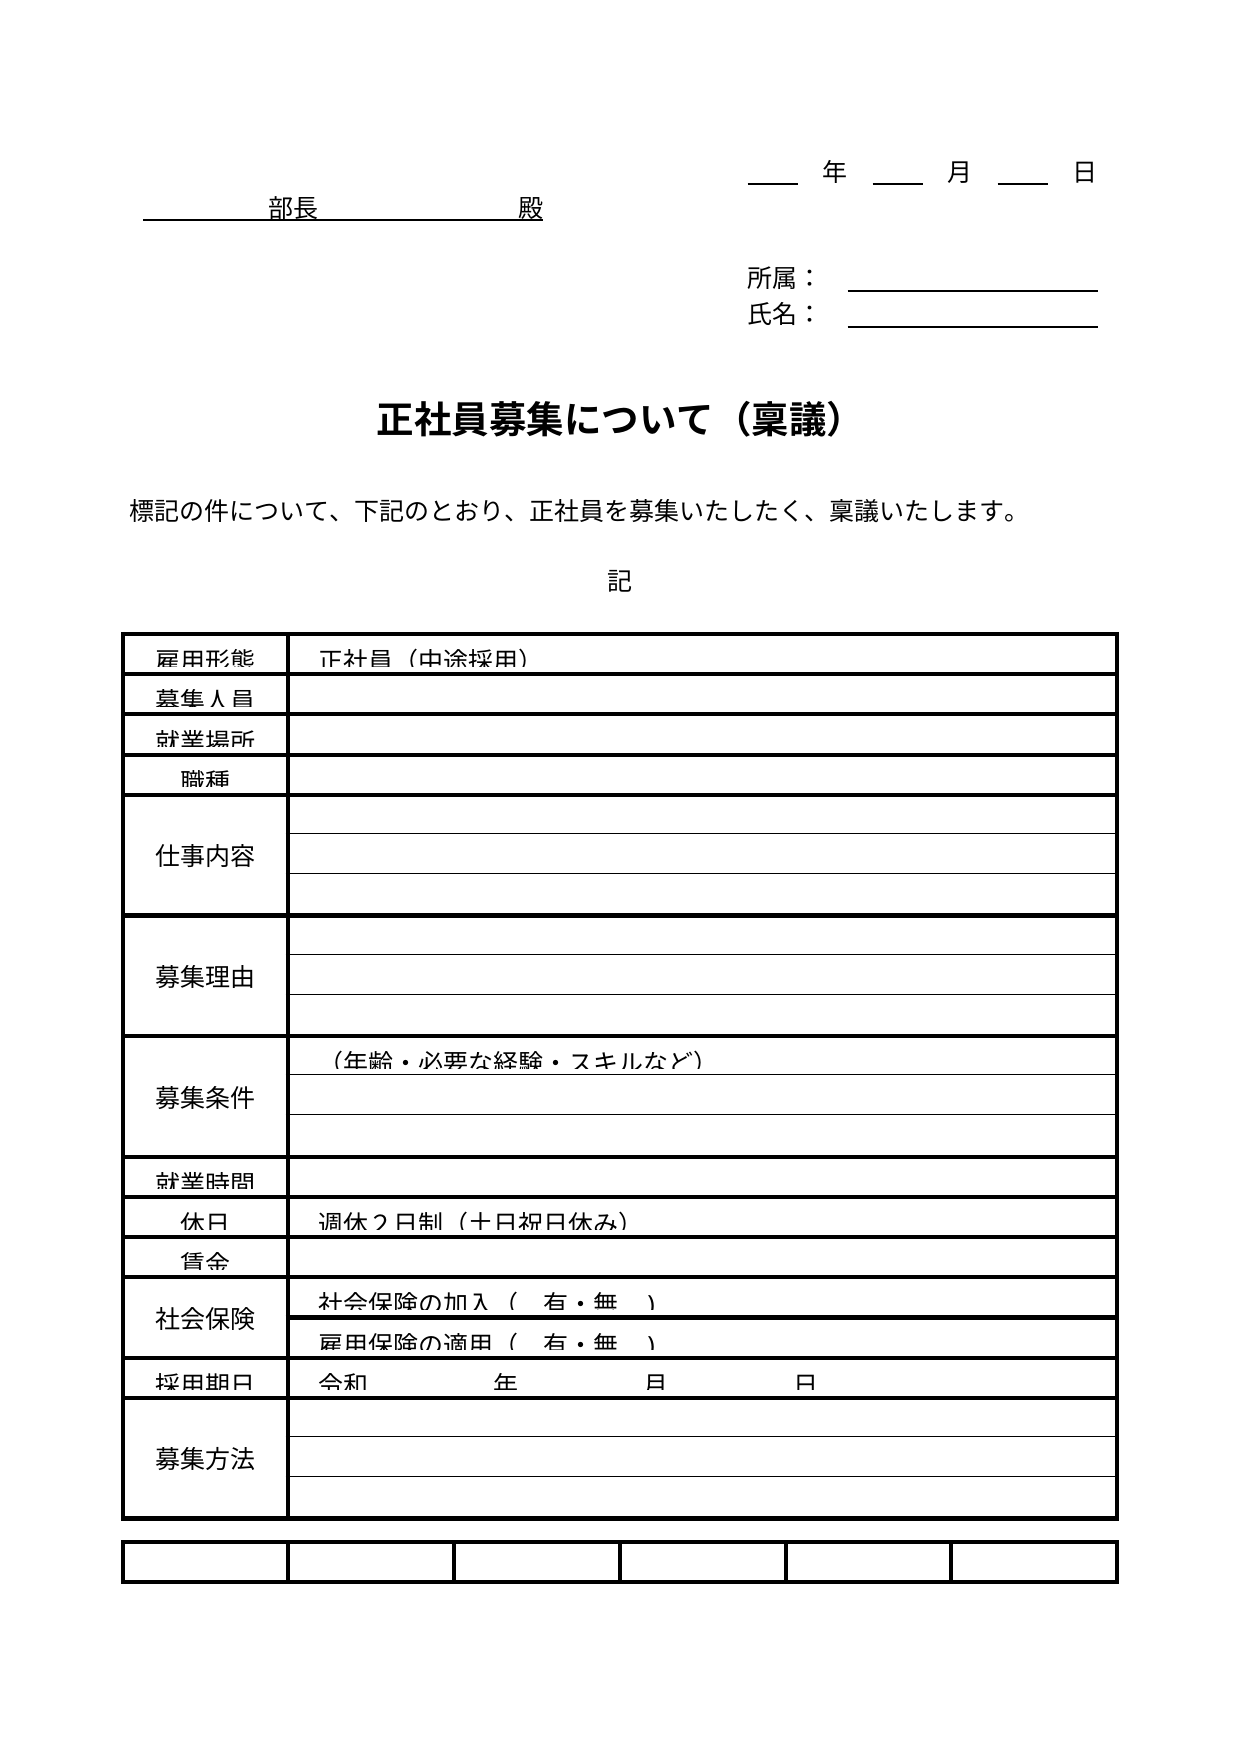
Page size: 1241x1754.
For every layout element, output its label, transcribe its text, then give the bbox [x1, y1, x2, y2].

table_cell [953, 1544, 1115, 1580]
table_cell [290, 1400, 1115, 1436]
title 正社員募集について（稟議） [118, 390, 1122, 444]
text 記 [118, 561, 1122, 598]
table_cell [290, 716, 1115, 752]
table_cell [290, 1075, 1115, 1114]
table_cell [290, 1115, 1115, 1154]
table_cell [290, 1544, 452, 1580]
table_cell 雇用保険の適用（ 有・無 ) [290, 1320, 1115, 1356]
table_cell [290, 1437, 1115, 1476]
table_header 雇用形態 [125, 636, 286, 672]
table_cell [290, 757, 1115, 793]
text 標記の件について、下記のとおり、正社員を募集いたしたく、稟議いたします。 [129, 491, 1122, 527]
table_cell 令和 年 月 日 [290, 1360, 1115, 1396]
table_cell [290, 797, 1115, 833]
text 部長 殿 [118, 188, 1122, 225]
table_cell [290, 955, 1115, 994]
table_cell 職種 [125, 757, 286, 793]
table_cell 募集人員 [125, 676, 286, 712]
table_cell 募集条件 [125, 1038, 286, 1154]
table_cell [123, 1521, 1117, 1540]
table_cell [290, 918, 1115, 953]
table_cell [290, 1239, 1115, 1275]
table_cell [788, 1544, 949, 1580]
table_cell 採用期日 [125, 1360, 286, 1396]
table_cell 社会保険の加入（ 有・無 ) [290, 1279, 1115, 1315]
table_cell 週休２日制（土日祝日休み） [290, 1199, 1115, 1235]
text 氏名： [118, 295, 1122, 331]
table_cell [290, 1159, 1115, 1195]
table_cell [290, 1477, 1115, 1516]
table_cell 就業場所 [125, 716, 286, 752]
table_header 正社員（中途採用） [290, 636, 1115, 672]
table_cell 募集方法 [125, 1400, 286, 1516]
table_cell 賃金 [125, 1239, 286, 1275]
table_cell [290, 676, 1115, 712]
table_cell [622, 1544, 784, 1580]
table_cell [290, 834, 1115, 873]
table_cell [290, 995, 1115, 1034]
table_cell [290, 874, 1115, 913]
table_cell （年齢・必要な経験・スキルなど） [290, 1038, 1115, 1074]
table_cell 募集理由 [125, 918, 286, 1034]
table_cell 就業時間 [125, 1159, 286, 1195]
table_cell [125, 1544, 286, 1580]
table_cell 休日 [125, 1199, 286, 1235]
text 年 月 日 [118, 152, 1122, 188]
table_cell [456, 1544, 618, 1580]
table_cell 社会保険 [125, 1279, 286, 1356]
text 所属： [118, 259, 1122, 295]
table_cell 仕事内容 [125, 797, 286, 913]
